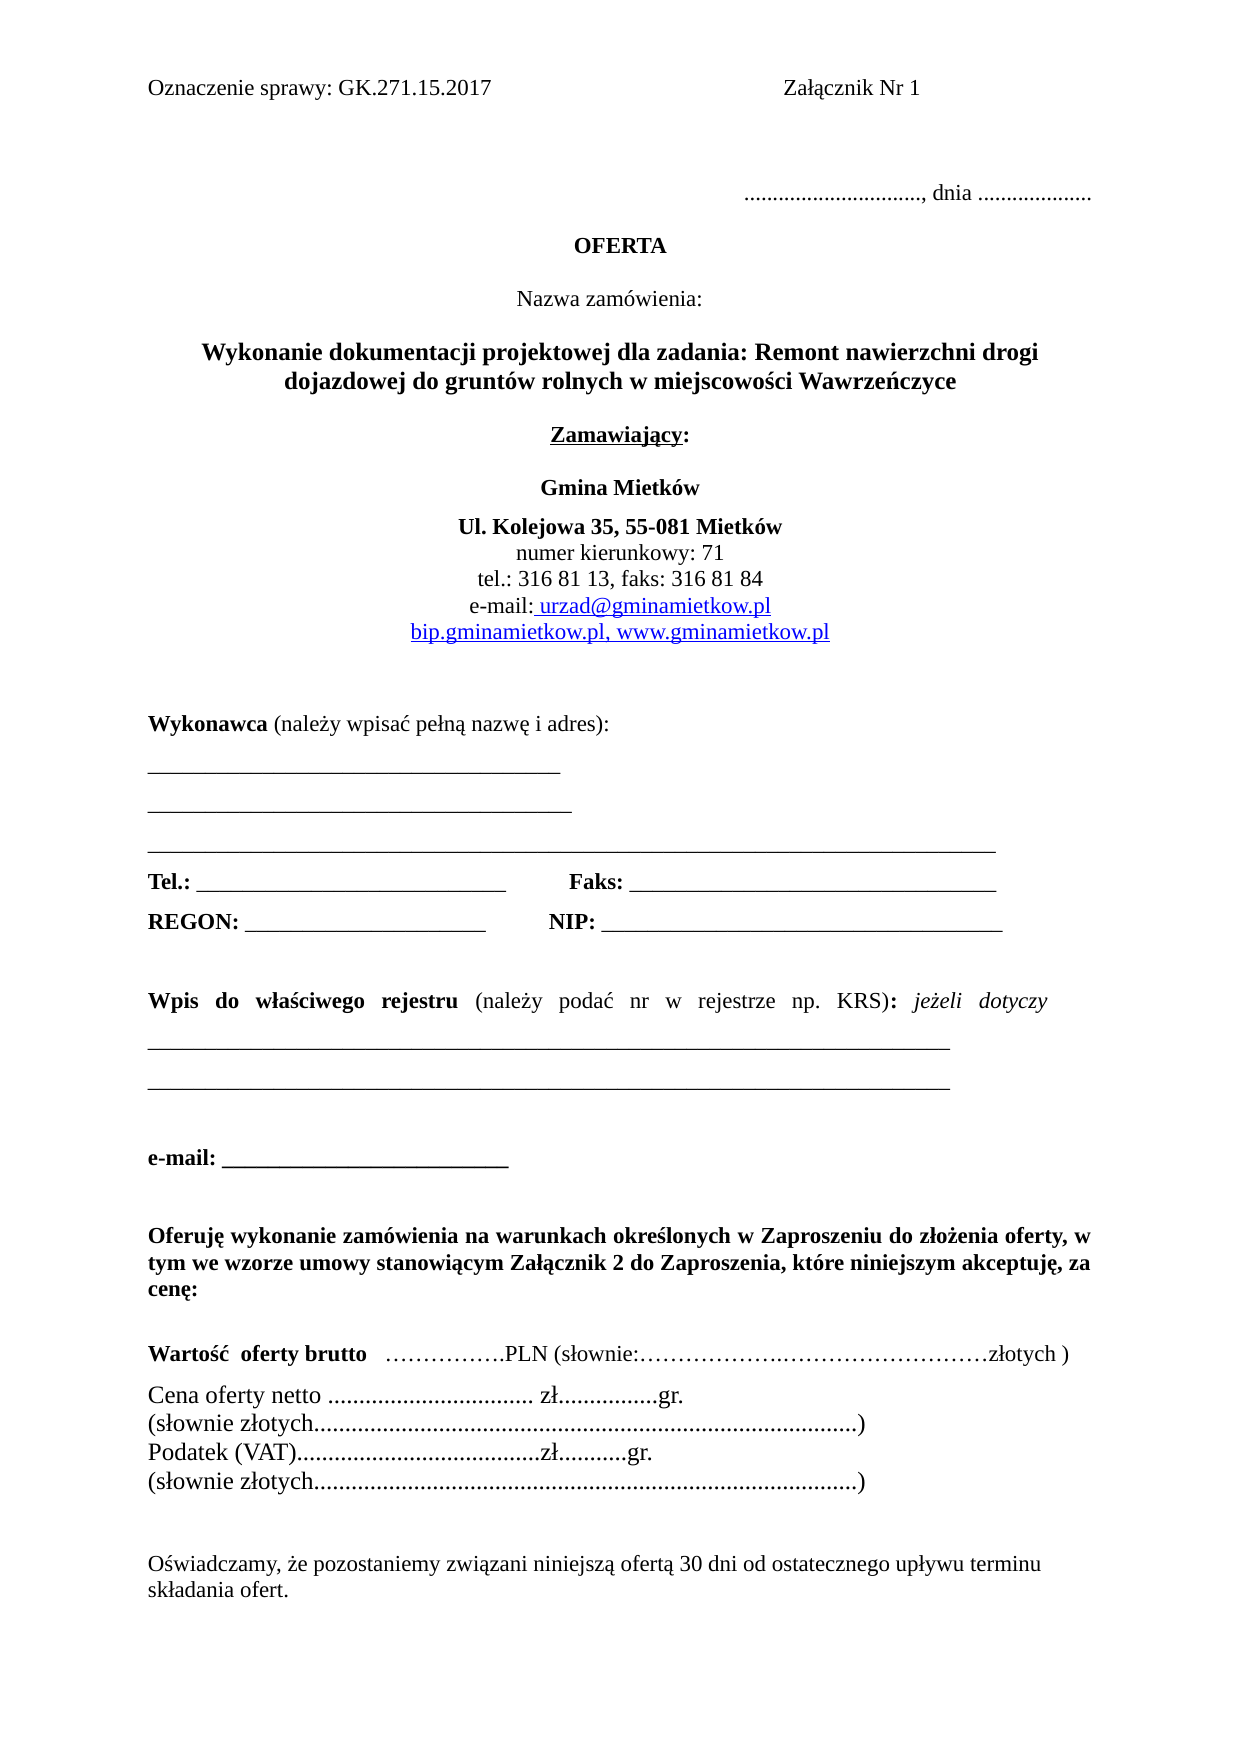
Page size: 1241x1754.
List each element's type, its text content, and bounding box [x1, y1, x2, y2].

text Cena oferty netto ................................. zł................gr. [148, 1380, 1092, 1408]
text ____________________________________ [148, 750, 1092, 776]
text e-mail: _________________________ [148, 1144, 1092, 1170]
text Nazwa zamówienia: [443, 284, 1092, 311]
text OFERTA [148, 232, 1092, 258]
text (słownie złotych.......................................................................................) [148, 1466, 1092, 1495]
text Ul. Kolejowa 35, 55-081 Mietków [148, 513, 1092, 539]
text Wpis do właściwego rejestru (należy podać nr w rejestrze np. KRS): jeżeli dotyczy ______________________________________________________________________ [148, 987, 1048, 1052]
text ..............................., dnia .................... [148, 179, 1092, 206]
text Oferuję wykonanie zamówienia na warunkach określonych w Zaproszeniu do złożenia oferty, w tym we wzorze umowy stanowiącym Załącznik 2 do Zaproszenia, które niniejszym akceptuję, za cenę: [148, 1222, 1092, 1301]
text tel.: 316 81 13, faks: 316 81 84 [148, 565, 1092, 592]
text _____________________________________ [148, 789, 1092, 816]
text Wykonawca (należy wpisać pełną nazwę i adres): [148, 710, 1092, 737]
text __________________________________________________________________________ [148, 829, 1092, 855]
text (słownie złotych.......................................................................................) [148, 1408, 1092, 1437]
text numer kierunkowy: 71 [148, 539, 1092, 565]
text Oświadczamy, że pozostaniemy związani niniejszą ofertą 30 dni od ostatecznego upływu terminu składania ofert. [148, 1550, 1092, 1602]
text Wykonanie dokumentacji projektowej dla zadania: Remont nawierzchni drogi dojazdowej do gruntów rolnych w miejscowości Wawrzeńczyce [148, 337, 1092, 395]
text bip.gminamietkow.pl, www.gminamietkow.pl [148, 618, 1092, 644]
text e-mail: urzad@gminamietkow.pl [148, 592, 1092, 618]
text Podatek (VAT).......................................zł...........gr. [148, 1437, 1092, 1466]
text Zamawiający: [148, 421, 1092, 447]
text ______________________________________________________________________ [148, 1066, 1048, 1092]
text Oznaczenie sprawy: GK.271.15.2017 Załącznik Nr 1 [148, 74, 1092, 100]
text Tel.: ___________________________ Faks: ________________________________ [148, 868, 1092, 894]
text Wartość oferty brutto …………….PLN (słownie:……………….………………………złotych ) [148, 1340, 1092, 1367]
text REGON: _____________________ NIP: ___________________________________ [148, 908, 1092, 934]
text Gmina Mietków [148, 474, 1092, 500]
